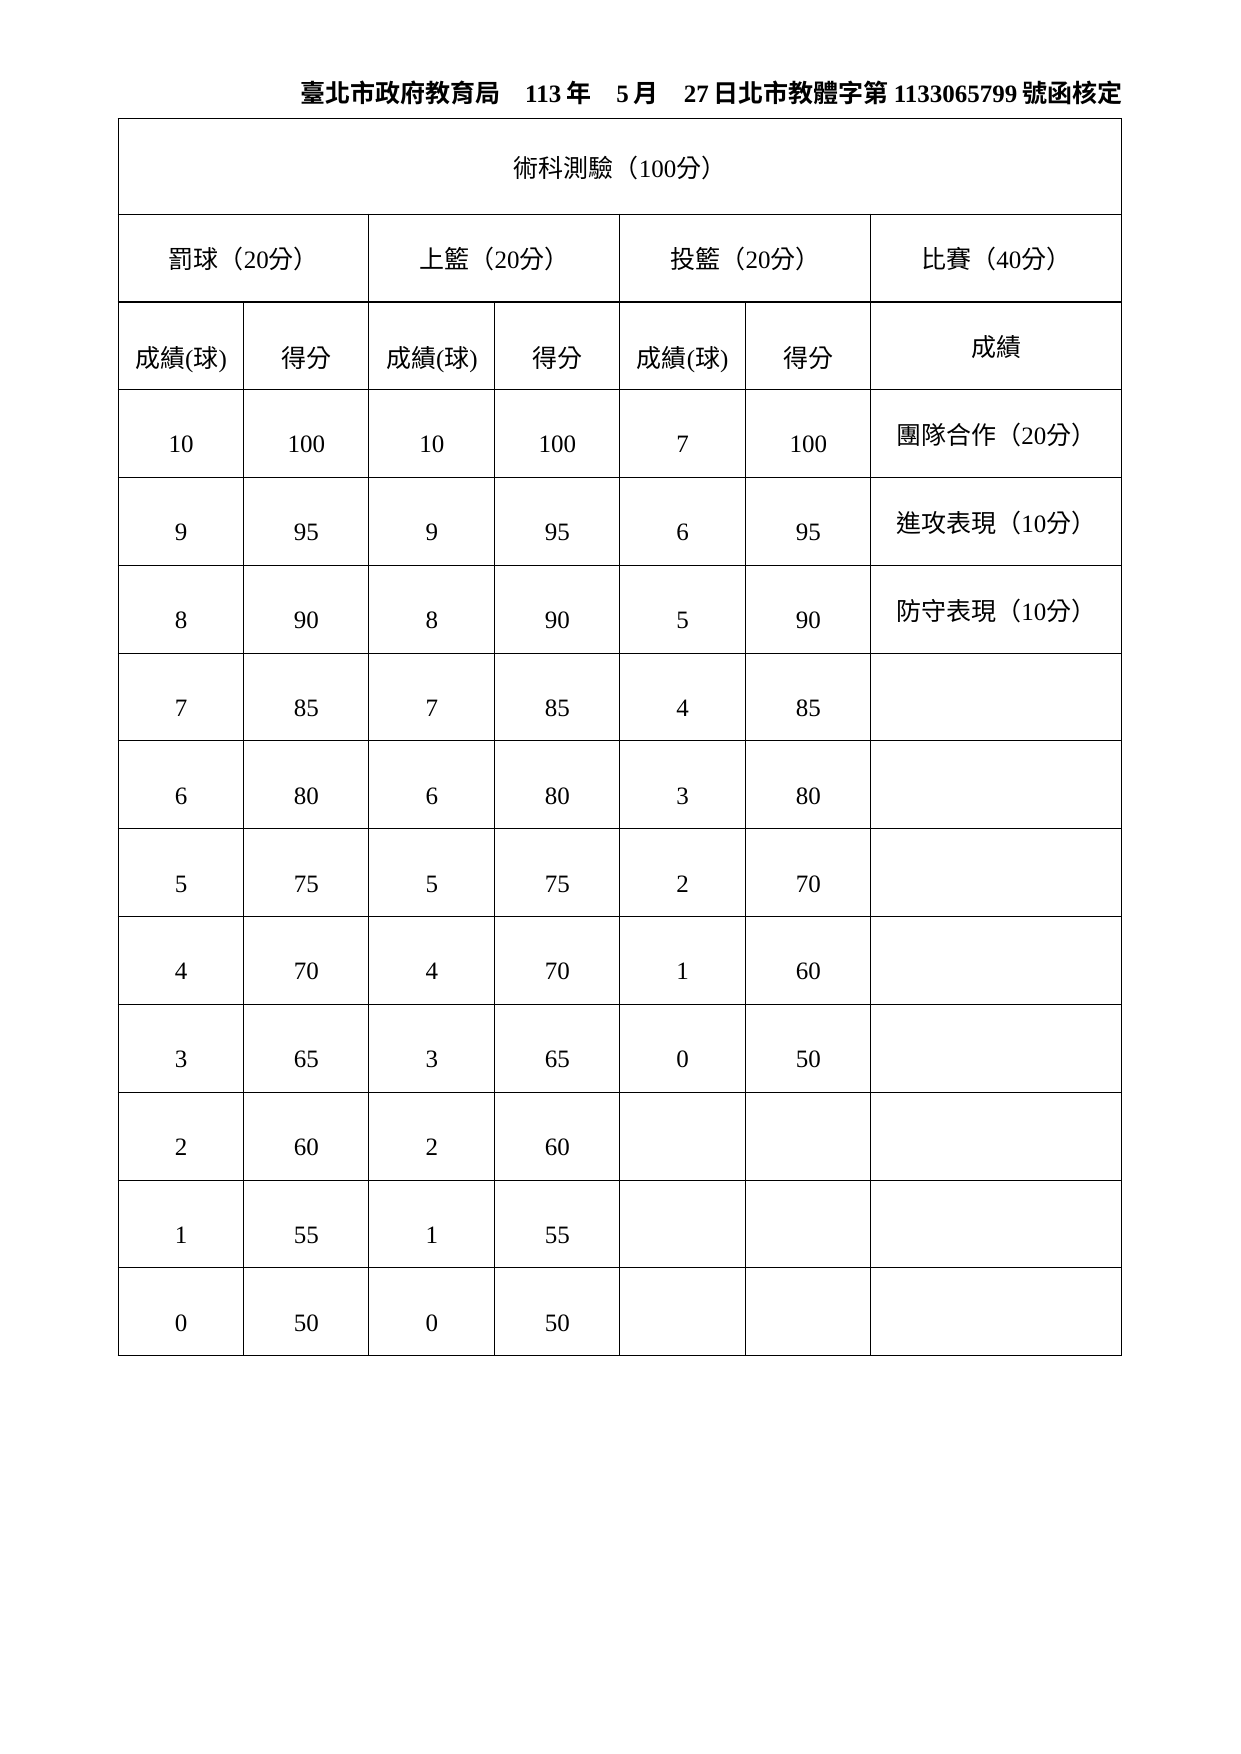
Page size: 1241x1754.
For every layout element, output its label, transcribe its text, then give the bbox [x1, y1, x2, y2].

table_cell 4 [119, 917, 243, 1004]
table_cell 1 [369, 1181, 494, 1267]
table_cell 成績(球) [620, 303, 745, 389]
table_cell 0 [369, 1268, 494, 1355]
table_cell 100 [746, 390, 870, 477]
table_cell 成績(球) [119, 303, 243, 389]
table_cell [871, 1093, 1121, 1179]
table_cell 7 [119, 654, 243, 740]
table_cell 55 [495, 1181, 619, 1267]
table_cell 3 [620, 741, 745, 828]
table_cell 6 [119, 741, 243, 828]
table_cell [746, 1181, 870, 1267]
table_cell 75 [244, 829, 368, 916]
table_cell [871, 741, 1121, 828]
table_cell 80 [746, 741, 870, 828]
table_cell 5 [369, 829, 494, 916]
table_cell 90 [495, 566, 619, 653]
table_cell [620, 1181, 745, 1267]
table_cell 得分 [244, 303, 368, 389]
table_cell 70 [244, 917, 368, 1004]
table_cell 4 [369, 917, 494, 1004]
table_cell 100 [244, 390, 368, 477]
table_cell 2 [369, 1093, 494, 1179]
table_cell 90 [244, 566, 368, 653]
table_cell 7 [369, 654, 494, 740]
table_cell 65 [495, 1005, 619, 1092]
table_cell 85 [495, 654, 619, 740]
table_cell [620, 1093, 745, 1179]
table_cell 防守表現（10分） [871, 566, 1121, 653]
table_cell 成績 [871, 303, 1121, 389]
table_cell 70 [746, 829, 870, 916]
table_cell [871, 1005, 1121, 1092]
table_cell 團隊合作（20分） [871, 390, 1121, 477]
table_cell 90 [746, 566, 870, 653]
table_cell 10 [369, 390, 494, 477]
table_cell 60 [746, 917, 870, 1004]
table_cell 10 [119, 390, 243, 477]
table_cell 1 [620, 917, 745, 1004]
table_cell 50 [746, 1005, 870, 1092]
table_cell 上籃（20分） [369, 215, 619, 301]
table_cell 2 [119, 1093, 243, 1179]
table_cell [871, 1181, 1121, 1267]
table_cell 95 [244, 478, 368, 565]
table_cell 3 [369, 1005, 494, 1092]
table_cell 80 [244, 741, 368, 828]
table_cell [746, 1093, 870, 1179]
table_cell 75 [495, 829, 619, 916]
table_cell 5 [620, 566, 745, 653]
table_cell 投籃（20分） [620, 215, 870, 301]
table_cell 罰球（20分） [119, 215, 368, 301]
table_cell 60 [244, 1093, 368, 1179]
table_cell [871, 654, 1121, 740]
table_cell [620, 1268, 745, 1355]
table_cell 60 [495, 1093, 619, 1179]
table_cell 0 [620, 1005, 745, 1092]
table_cell 5 [119, 829, 243, 916]
table_cell 1 [119, 1181, 243, 1267]
table_cell 100 [495, 390, 619, 477]
table_cell 8 [369, 566, 494, 653]
table_cell 9 [369, 478, 494, 565]
table_cell 50 [495, 1268, 619, 1355]
table_cell 85 [244, 654, 368, 740]
table_cell 得分 [495, 303, 619, 389]
table_cell 70 [495, 917, 619, 1004]
table_cell [871, 1268, 1121, 1355]
table_cell 成績(球) [369, 303, 494, 389]
table_cell [746, 1268, 870, 1355]
table_cell 2 [620, 829, 745, 916]
table_cell 進攻表現（10分） [871, 478, 1121, 565]
table_cell 85 [746, 654, 870, 740]
table_cell [871, 829, 1121, 916]
table_cell 8 [119, 566, 243, 653]
table_cell 6 [620, 478, 745, 565]
table_cell [871, 917, 1121, 1004]
table_cell 65 [244, 1005, 368, 1092]
table_cell 50 [244, 1268, 368, 1355]
table_cell 4 [620, 654, 745, 740]
table_cell 95 [746, 478, 870, 565]
table_cell 55 [244, 1181, 368, 1267]
table_cell 3 [119, 1005, 243, 1092]
table_cell 6 [369, 741, 494, 828]
table_cell 95 [495, 478, 619, 565]
table_cell 比賽（40分） [871, 215, 1121, 301]
table_cell 7 [620, 390, 745, 477]
table_cell 0 [119, 1268, 243, 1355]
table_header 術科測驗（100分） [119, 119, 1121, 213]
table_cell 80 [495, 741, 619, 828]
table_cell 9 [119, 478, 243, 565]
table_cell 得分 [746, 303, 870, 389]
